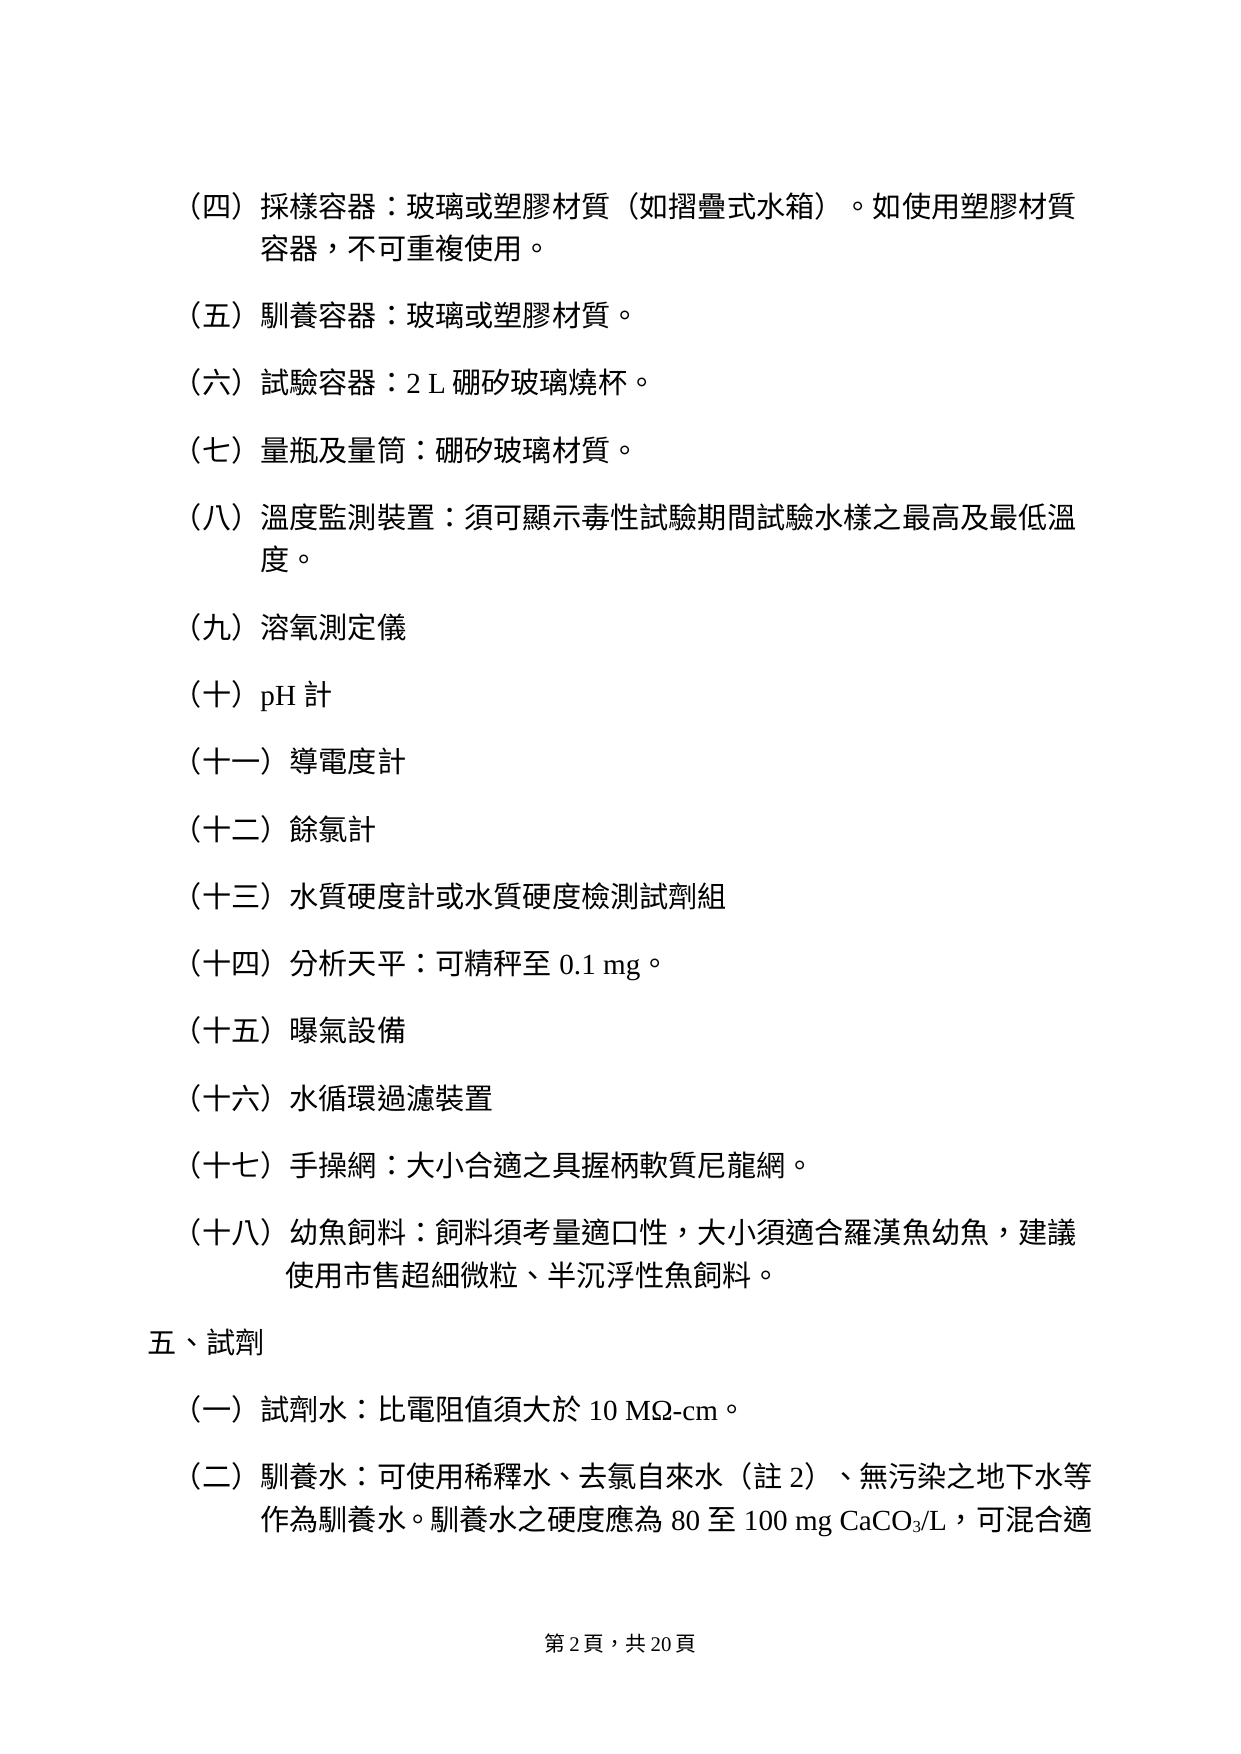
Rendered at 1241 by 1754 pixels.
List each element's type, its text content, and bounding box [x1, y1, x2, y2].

text （八）溫度監測裝置：須可顯示毒性試驗期間試驗水樣之最高及最低溫度。 [173, 495, 1092, 579]
text （十三）水質硬度計或水質硬度檢測試劑組 [173, 873, 1092, 916]
text （十一）導電度計 [173, 739, 1092, 781]
text （四）採樣容器：玻璃或塑膠材質（如摺疊式水箱）。如使用塑膠材質容器，不可重複使用。 [173, 183, 1092, 268]
subtitle 五、試劑 [148, 1319, 1092, 1362]
text （十八）幼魚飼料：飼料須考量適口性，大小須適合羅漢魚幼魚，建議使用市售超細微粒、半沉浮性魚飼料。 [173, 1210, 1092, 1294]
text （十四）分析天平：可精秤至 0.1 mg。 [173, 941, 1092, 983]
text （二）馴養水：可使用稀釋水、去氯自來水（註 2）、無污染之地下水等作為馴養水。馴養水之硬度應為 80 至 100 mg CaCO3/L，可混合適 [173, 1454, 1092, 1539]
text （十）pH 計 [173, 672, 1092, 714]
text （五）馴養容器：玻璃或塑膠材質。 [173, 293, 1092, 335]
text （六）試驗容器：2 L 硼矽玻璃燒杯。 [173, 360, 1092, 402]
text （十二）餘氯計 [173, 806, 1092, 848]
text （十五）曝氣設備 [173, 1008, 1092, 1050]
text （九）溶氧測定儀 [173, 604, 1092, 647]
text （十六）水循環過濾裝置 [173, 1075, 1092, 1118]
text （七）量瓶及量筒：硼矽玻璃材質。 [173, 427, 1092, 470]
text （十七）手操網：大小合適之具握柄軟質尼龍網。 [173, 1143, 1092, 1185]
text （一）試劑水：比電阻值須大於 10 MΩ-cm。 [173, 1387, 1092, 1429]
